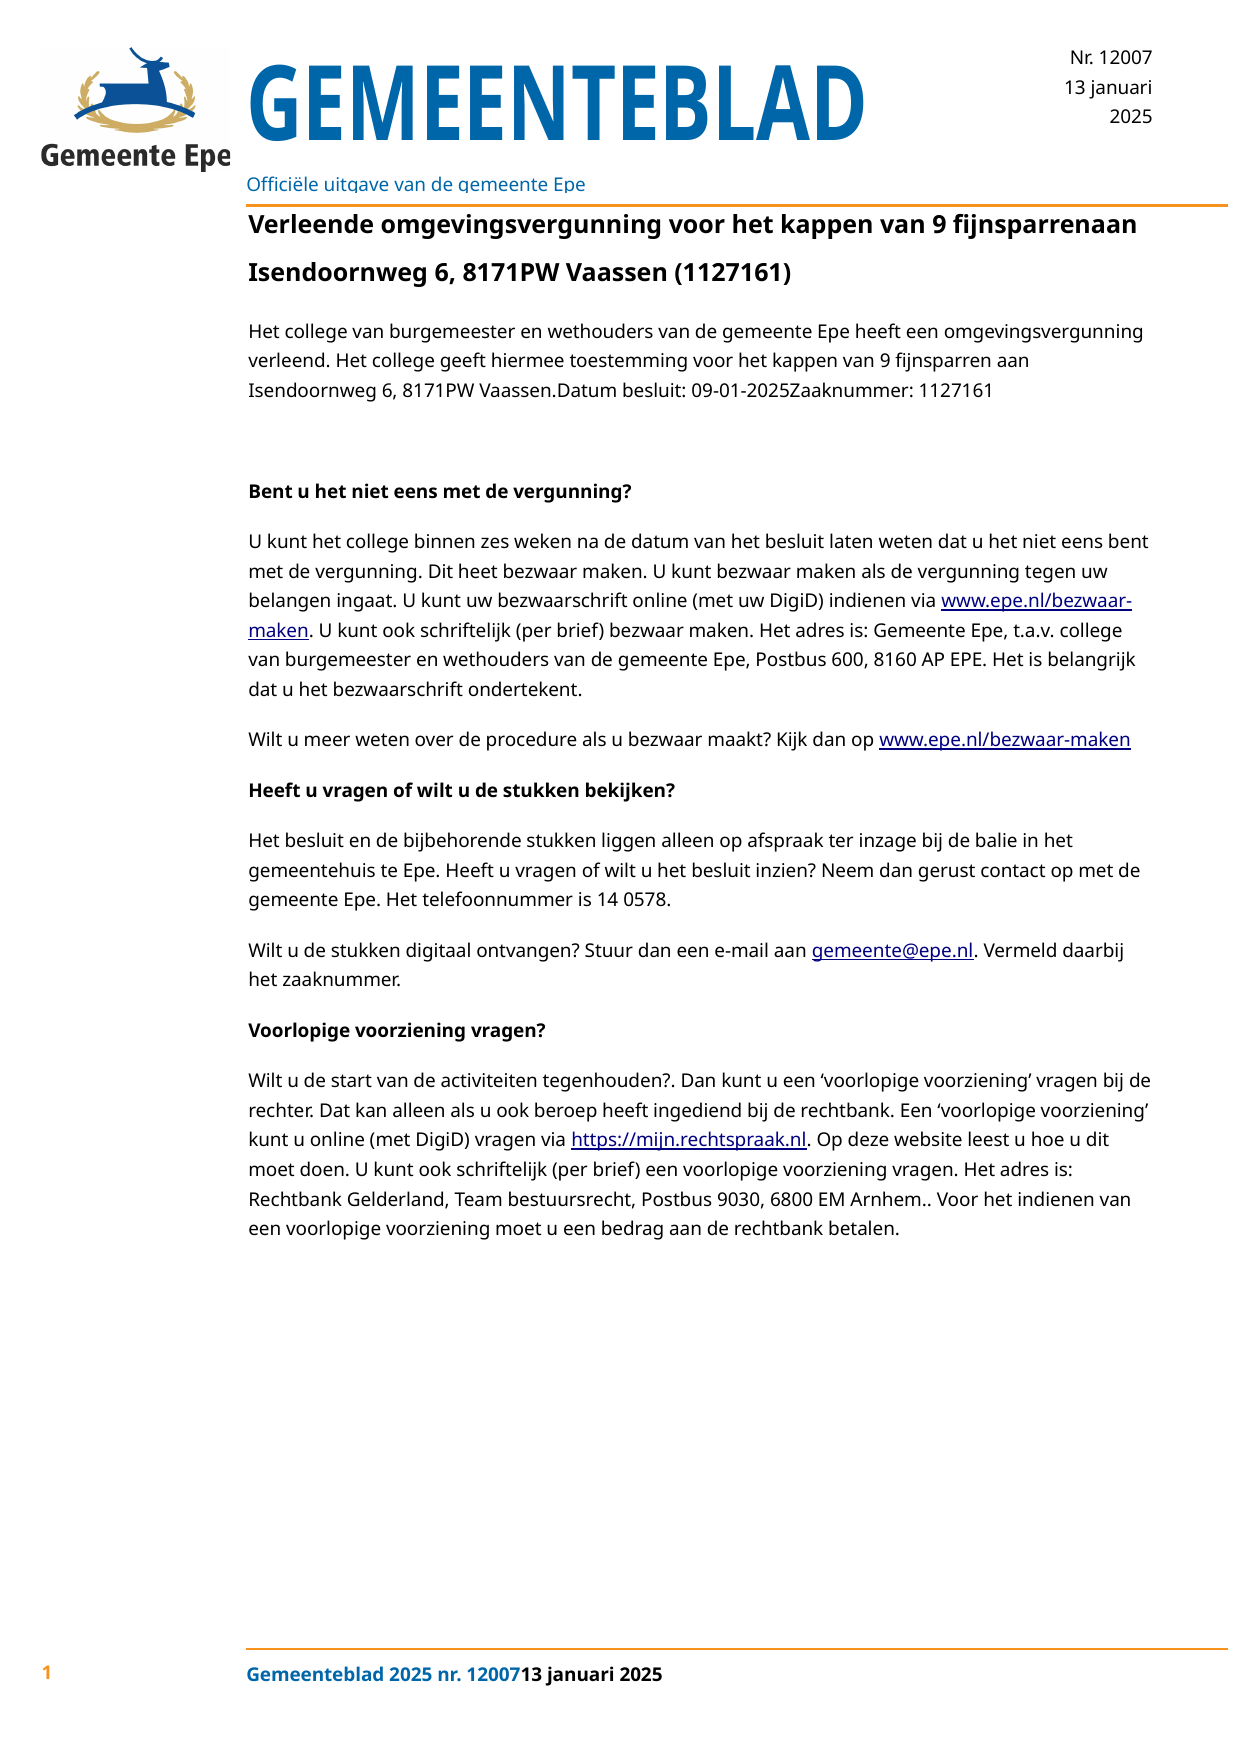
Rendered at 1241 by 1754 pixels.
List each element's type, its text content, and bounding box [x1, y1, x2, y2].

text U kunt het college binnen zes weken na de datum van het besluit laten weten dat u het niet eens bent met de vergunning. Dit heet bezwaar maken. U kunt bezwaar maken als de vergunning tegen uw belangen ingaat. U kunt uw bezwaarschrift online (met uw DigiD) indienen via www.epe.nl/bezwaar-maken. U kunt ook schriftelijk (per brief) bezwaar maken. Het adres is: Gemeente Epe, t.a.v. college van burgemeester en wethouders van de gemeente Epe, Postbus 600, 8160 AP EPE. Het is belangrijk dat u het bezwaarschrift ondertekent. [248, 528, 1152, 702]
text Verleende omgevingsvergunning voor het kappen van 9 fijnsparrenaan Isendoornweg 6, 8171PW Vaassen (1127161) [248, 207, 1152, 288]
text Heeft u vragen of wilt u de stukken bekijken? [248, 777, 1152, 803]
text Voorlopige voorziening vragen? [248, 1017, 1152, 1043]
text Wilt u de stukken digitaal ontvangen? Stuur dan een e-mail aan gemeente@epe.nl. Vermeld daarbij het zaaknummer. [248, 937, 1152, 992]
text Wilt u meer weten over de procedure als u bezwaar maakt? Kijk dan op www.epe.nl/bezwaar-maken [248, 727, 1152, 752]
text Wilt u de start van de activiteiten tegenhouden?. Dan kunt u een ‘voorlopige voorziening’ vragen bij de rechter. Dat kan alleen als u ook beroep heeft ingediend bij de rechtbank. Een ‘voorlopige voorziening’ kunt u online (met DigiD) vragen via https://mijn.rechtspraak.nl. Op deze website leest u hoe u dit moet doen. U kunt ook schriftelijk (per brief) een voorlopige voorziening vragen. Het adres is: Rechtbank Gelderland, Team bestuursrecht, Postbus 9030, 6800 EM Arnhem.. Voor het indienen van een voorlopige voorziening moet u een bedrag aan de rechtbank betalen. [248, 1067, 1152, 1241]
text Het besluit en de bijbehorende stukken liggen alleen op afspraak ter inzage bij de balie in het gemeentehuis te Epe. Heeft u vragen of wilt u het besluit inzien? Neem dan gerust contact op met de gemeente Epe. Het telefoonnummer is 14 0578. [248, 827, 1152, 912]
picture [41, 47, 231, 172]
text Bent u het niet eens met de vergunning? [248, 478, 1152, 504]
text Het college van burgemeester en wethouders van de gemeente Epe heeft een omgevingsvergunning verleend. Het college geeft hiermee toestemming voor het kappen van 9 fijnsparren aan Isendoornweg 6, 8171PW Vaassen.Datum besluit: 09-01-2025Zaaknummer: 1127161 [248, 318, 1152, 403]
